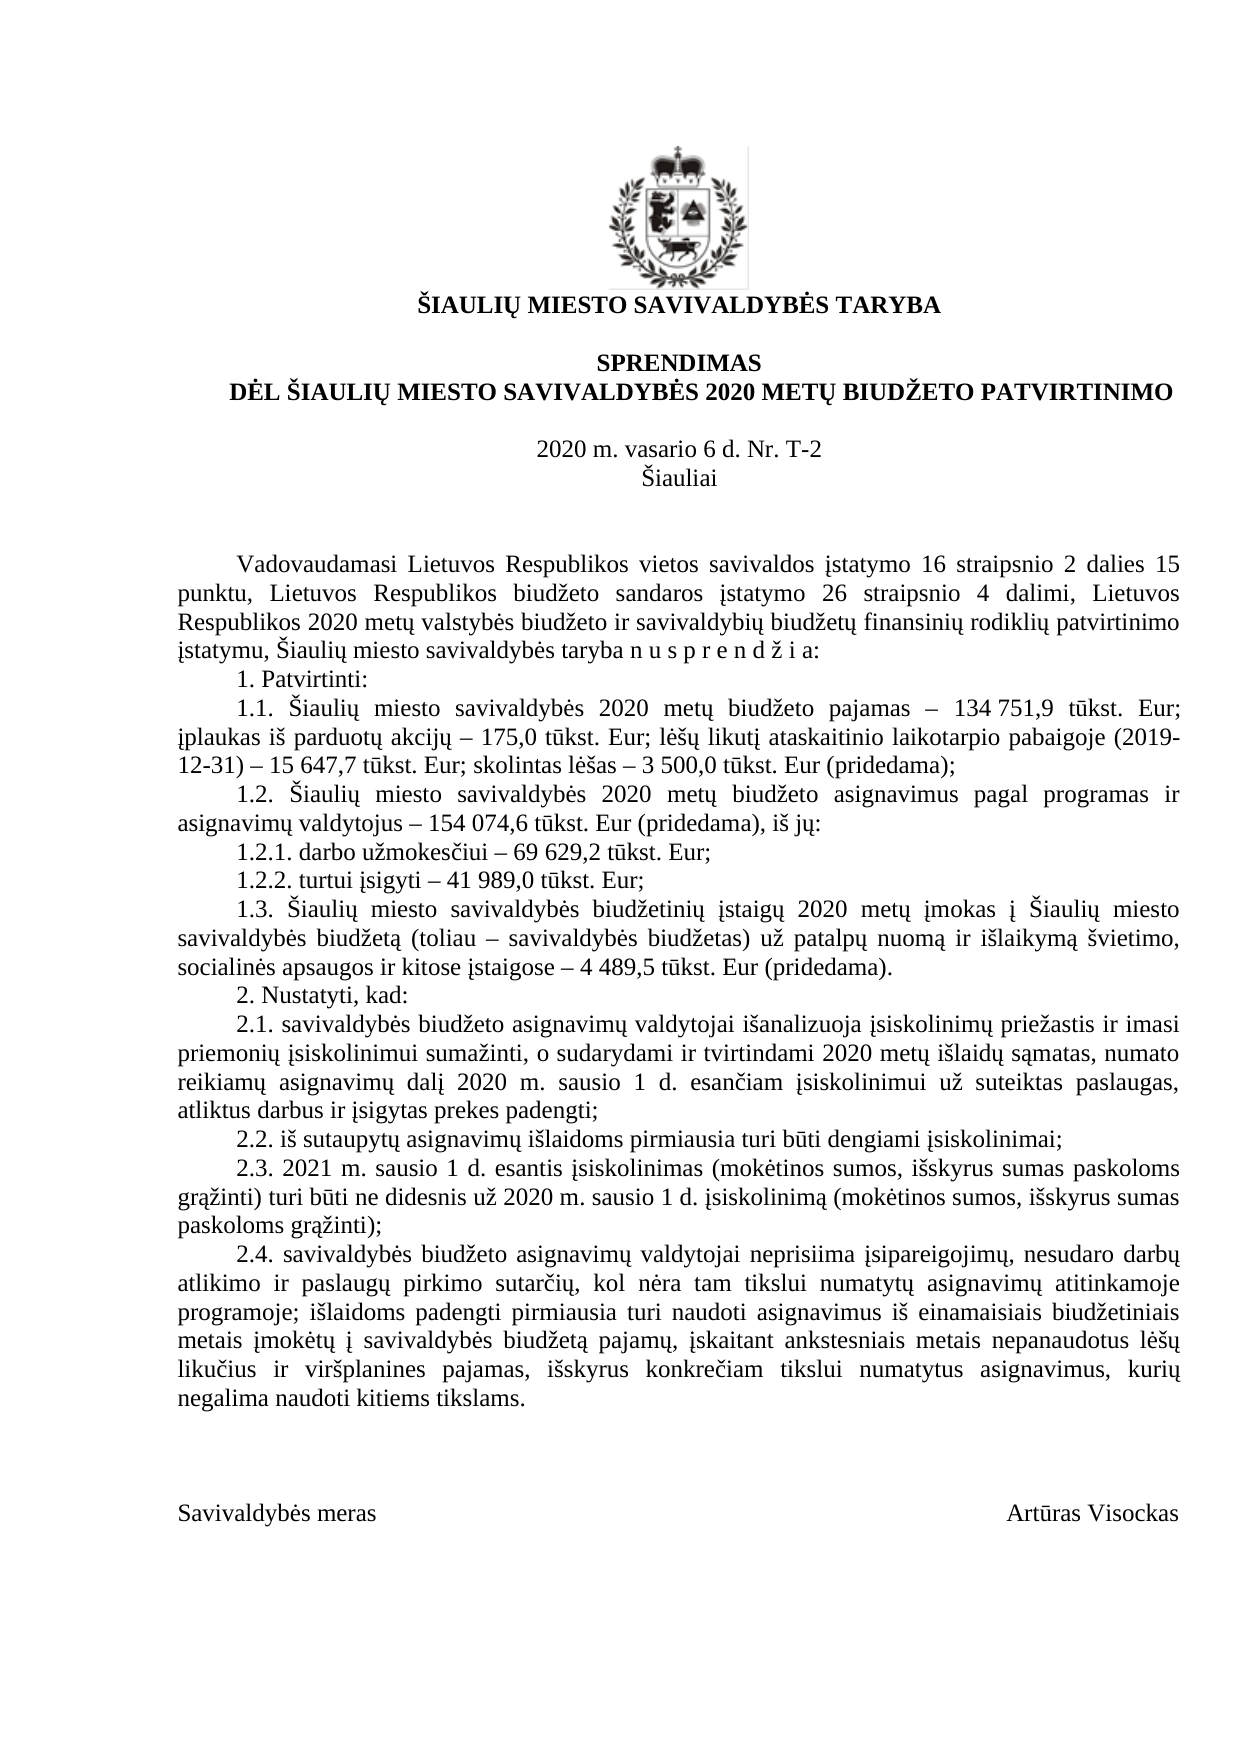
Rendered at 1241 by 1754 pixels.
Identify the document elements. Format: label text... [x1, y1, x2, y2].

text ŠIAULIŲ MIESTO SAVIVALDYBĖS TARYBA [177, 291, 1181, 319]
text 2.3. 2021 m. sausio 1 d. esantis įsiskolinimas (mokėtinos sumos, išskyrus sumas paskoloms grąžinti) turi būti ne didesnis už 2020 m. sausio 1 d. įsiskolinimą (mokėtinos sumos, išskyrus sumas paskoloms grąžinti); [177, 1153, 1181, 1239]
text 1.2. Šiaulių miesto savivaldybės 2020 metų biudžeto asignavimus pagal programas ir asignavimų valdytojus – 154 074,6 tūkst. Eur (pridedama), iš jų: [177, 779, 1181, 837]
text 1.2.1. darbo užmokesčiui – 69 629,2 tūkst. Eur; [177, 837, 1181, 866]
text 2020 m. vasario 6 d. Nr. T-2 [177, 434, 1181, 463]
text Savivaldybės meras Artūras Visockas [177, 1498, 1181, 1527]
text DĖL ŠIAULIŲ MIESTO SAVIVALDYBĖS 2020 METŲ BIUDŽETO PATVIRTINIMO [222, 377, 1181, 406]
text 2.2. iš sutaupytų asignavimų išlaidoms pirmiausia turi būti dengiami įsiskolinimai; [177, 1124, 1181, 1153]
text SPRENDIMAS [177, 348, 1181, 377]
text 1.2.2. turtui įsigyti – 41 989,0 tūkst. Eur; [177, 866, 1181, 894]
text 1.1. Šiaulių miesto savivaldybės 2020 metų biudžeto pajamas – 134 751,9 tūkst. Eur; įplaukas iš parduotų akcijų – 175,0 tūkst. Eur; lėšų likutį ataskaitinio laikotarpio pabaigoje (2019-12-31) – 15 647,7 tūkst. Eur; skolintas lėšas – 3 500,0 tūkst. Eur (pridedama); [177, 693, 1181, 779]
text Vadovaudamasi Lietuvos Respublikos vietos savivaldos įstatymo 16 straipsnio 2 dalies 15 punktu, Lietuvos Respublikos biudžeto sandaros įstatymo 26 straipsnio 4 dalimi, Lietuvos Respublikos 2020 metų valstybės biudžeto ir savivaldybių biudžetų finansinių rodiklių patvirtinimo įstatymu, Šiaulių miesto savivaldybės taryba n u s p r e n d ž i a: [177, 549, 1181, 664]
text Šiauliai [177, 463, 1181, 492]
text 1.3. Šiaulių miesto savivaldybės biudžetinių įstaigų 2020 metų įmokas į Šiaulių miesto savivaldybės biudžetą (toliau – savivaldybės biudžetas) už patalpų nuomą ir išlaikymą švietimo, socialinės apsaugos ir kitose įstaigose – 4 489,5 tūkst. Eur (pridedama). [177, 894, 1181, 981]
text 1. Patvirtinti: [177, 664, 1181, 693]
text 2.1. savivaldybės biudžeto asignavimų valdytojai išanalizuoja įsiskolinimų priežastis ir imasi priemonių įsiskolinimui sumažinti, o sudarydami ir tvirtindami 2020 metų išlaidų sąmatas, numato reikiamų asignavimų dalį 2020 m. sausio 1 d. esančiam įsiskolinimui už suteiktas paslaugas, atliktus darbus ir įsigytas prekes padengti; [177, 1009, 1181, 1124]
text 2.4. savivaldybės biudžeto asignavimų valdytojai neprisiima įsipareigojimų, nesudaro darbų atlikimo ir paslaugų pirkimo sutarčių, kol nėra tam tikslui numatytų asignavimų atitinkamoje programoje; išlaidoms padengti pirmiausia turi naudoti asignavimus iš einamaisiais biudžetiniais metais įmokėtų į savivaldybės biudžetą pajamų, įskaitant ankstesniais metais nepanaudotus lėšų likučius ir viršplanines pajamas, išskyrus konkrečiam tikslui numatytus asignavimus, kurių negalima naudoti kitiems tikslams. [177, 1239, 1181, 1412]
text 2. Nustatyti, kad: [177, 981, 1181, 1009]
